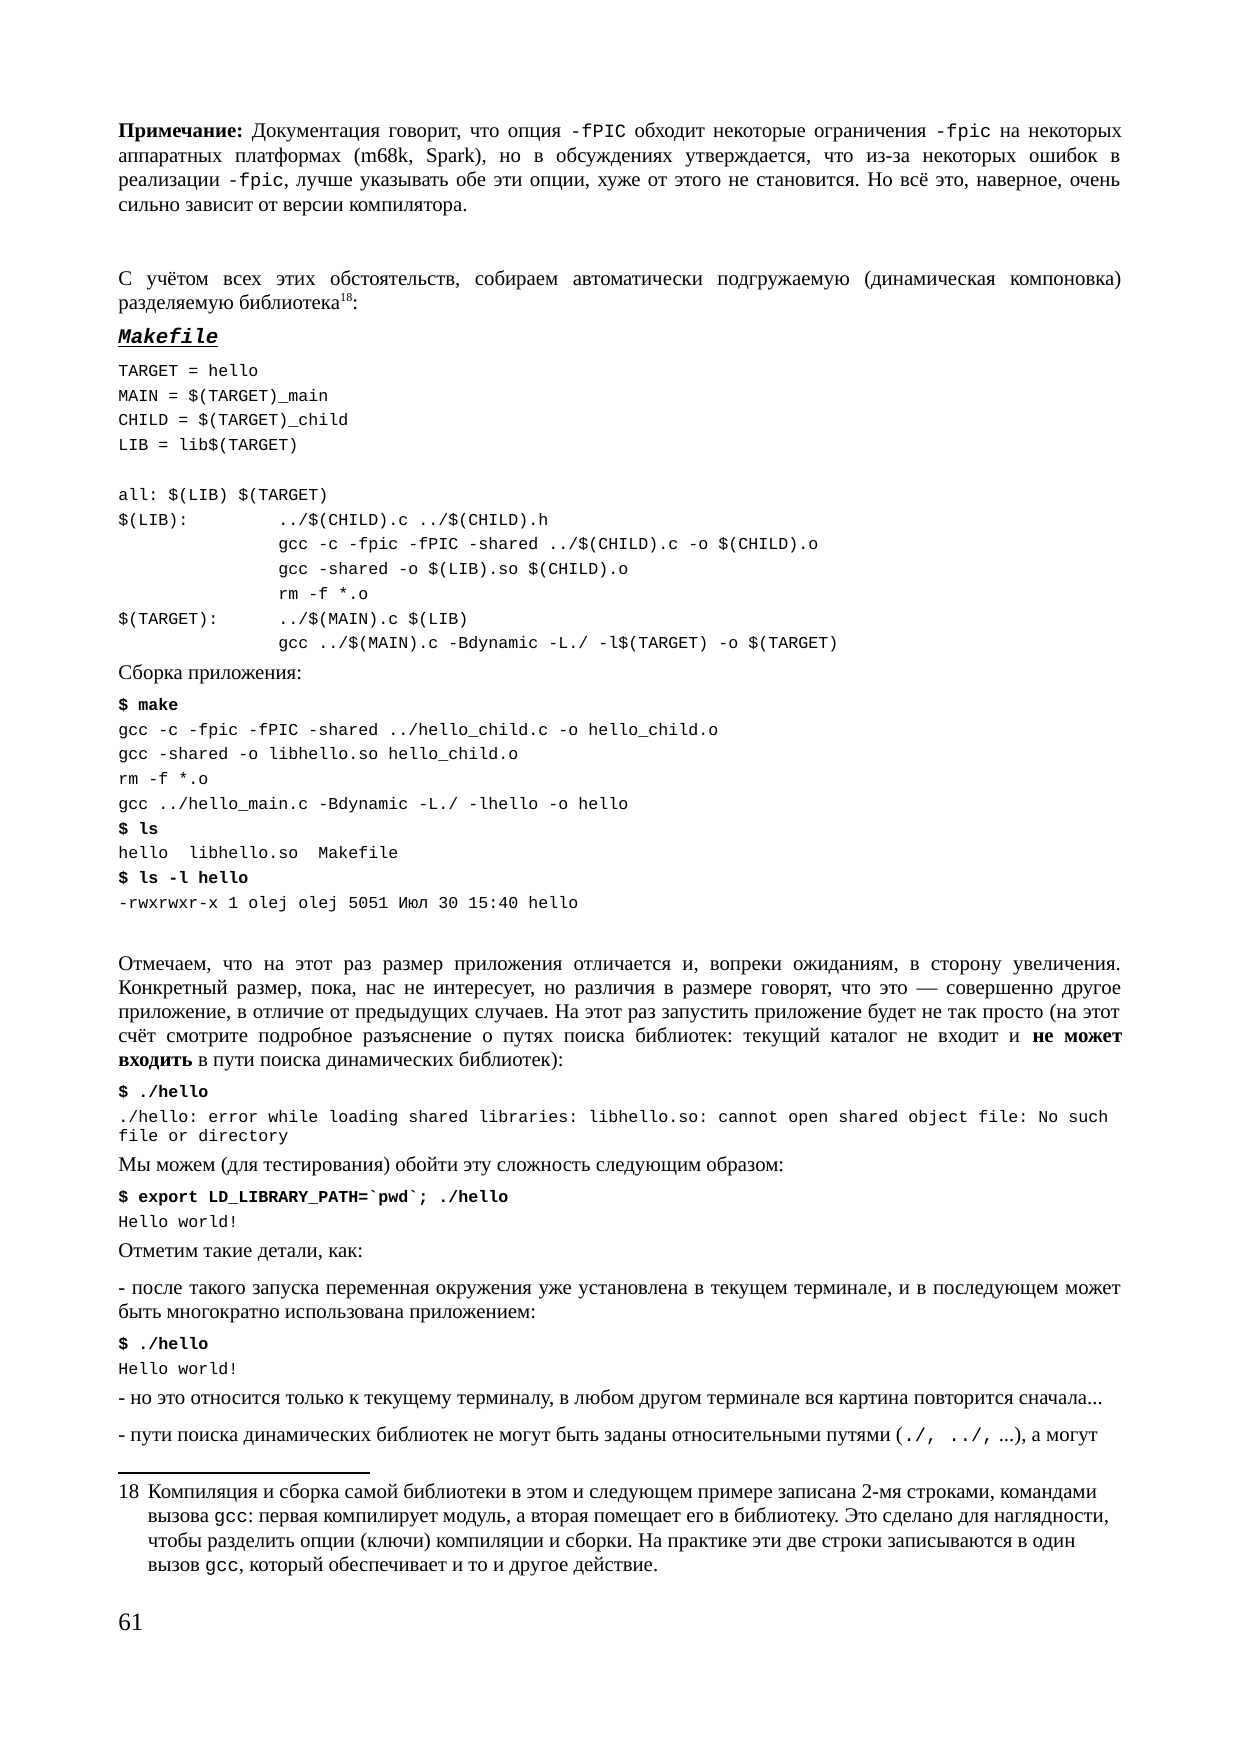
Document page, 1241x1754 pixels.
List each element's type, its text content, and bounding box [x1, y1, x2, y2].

text rm -f *.o [118, 771, 1122, 789]
text $(TARGET): ../$(MAIN).c $(LIB) [118, 610, 1122, 629]
text ./hello: error while loading shared libraries: libhello.so: cannot open shared object file: No such file or directory [118, 1108, 1122, 1146]
text hello libhello.so Makefile [118, 845, 1122, 864]
text Сборка приложения: [118, 660, 1122, 684]
text TARGET = hello [118, 362, 1122, 381]
text Отметим такие детали, как: [118, 1238, 1122, 1262]
text С учётом всех этих обстоятельств, собираем автоматически подгружаемую (динамическая компоновка) разделяемую библиотека: [118, 266, 1122, 314]
text LIB = lib$(TARGET) [118, 437, 1122, 456]
text - после такого запуска переменная окружения уже установлена в текущем терминале, и в последующем может быть многократно использована приложением: [118, 1275, 1122, 1323]
text - но это относится только к текущему терминалу, в любом другом терминале вся картина повторится сначала... [118, 1385, 1122, 1409]
text gcc -shared -o $(LIB).so $(CHILD).o [118, 561, 1122, 579]
text $ ls -l hello [118, 870, 1122, 889]
text all: $(LIB) $(TARGET) [118, 486, 1122, 505]
text Отмечаем, что на этот раз размер приложения отличается и, вопреки ожиданиям, в сторону увеличения. Конкретный размер, пока, нас не интересует, но различия в размере говорят, что это — совершенно другое приложение, в отличие от предыдущих случаев. На этот раз запустить приложение будет не так просто (на этот счёт смотрите подробное разъяснение о путях поиска библиотек: текущий каталог не входит и не может входить в пути поиска динамических библиотек): [118, 951, 1122, 1071]
text rm -f *.o [118, 585, 1122, 604]
text gcc -c -fpic -fPIC -shared ../hello_child.c -o hello_child.o [118, 721, 1122, 740]
text $ ls [118, 820, 1122, 839]
text gcc -c -fpic -fPIC -shared ../$(CHILD).c -o $(CHILD).o [118, 536, 1122, 555]
text $(LIB): ../$(CHILD).c ../$(CHILD).h [118, 511, 1122, 530]
text Makefile [118, 326, 1122, 350]
text MAIN = $(TARGET)_main [118, 387, 1122, 406]
text Примечание: Документация говорит, что опция -fPIC обходит некоторые ограничения -fpic на некоторых аппаратных платформах (m68k, Spark), но в обсуждениях утверждается, что из-за некоторых ошибок в реализации -fpic, лучше указывать обе эти опции, хуже от этого не становится. Но всё это, наверное, очень сильно зависит от версии компилятора. [118, 118, 1122, 216]
text gcc ../hello_main.c -Bdynamic -L./ -lhello -o hello [118, 796, 1122, 814]
text $ ./hello [118, 1084, 1122, 1102]
text Компиляция и сборка самой библиотеки в этом и следующем примере записана 2-мя строками, командами вызова gcc: первая компилирует модуль, а вторая помещает его в библиотеку. Это сделано для наглядности, чтобы разделить опции (ключи) компиляции и сборки. На практике эти две строки записываются в один вызов gcc, который обеспечивает и то и другое действие. [118, 1479, 1122, 1577]
text gcc ../$(MAIN).c -Bdynamic -L./ -l$(TARGET) -o $(TARGET) [118, 635, 1122, 654]
text - пути поиска динамических библиотек не могут быть заданы относительными путями (./, ../, ...), а могут [118, 1422, 1122, 1447]
text Hello world! [118, 1213, 1122, 1232]
text $ ./hello [118, 1335, 1122, 1354]
text $ make [118, 696, 1122, 715]
text $ export LD_LIBRARY_PATH=`pwd`; ./hello [118, 1189, 1122, 1207]
text -rwxrwxr-x 1 olej olej 5051 Июл 30 15:40 hello [118, 895, 1122, 913]
text gcc -shared -o libhello.so hello_child.o [118, 746, 1122, 765]
text Hello world! [118, 1360, 1122, 1379]
text CHILD = $(TARGET)_child [118, 412, 1122, 431]
text Мы можем (для тестирования) обойти эту сложность следующим образом: [118, 1152, 1122, 1176]
